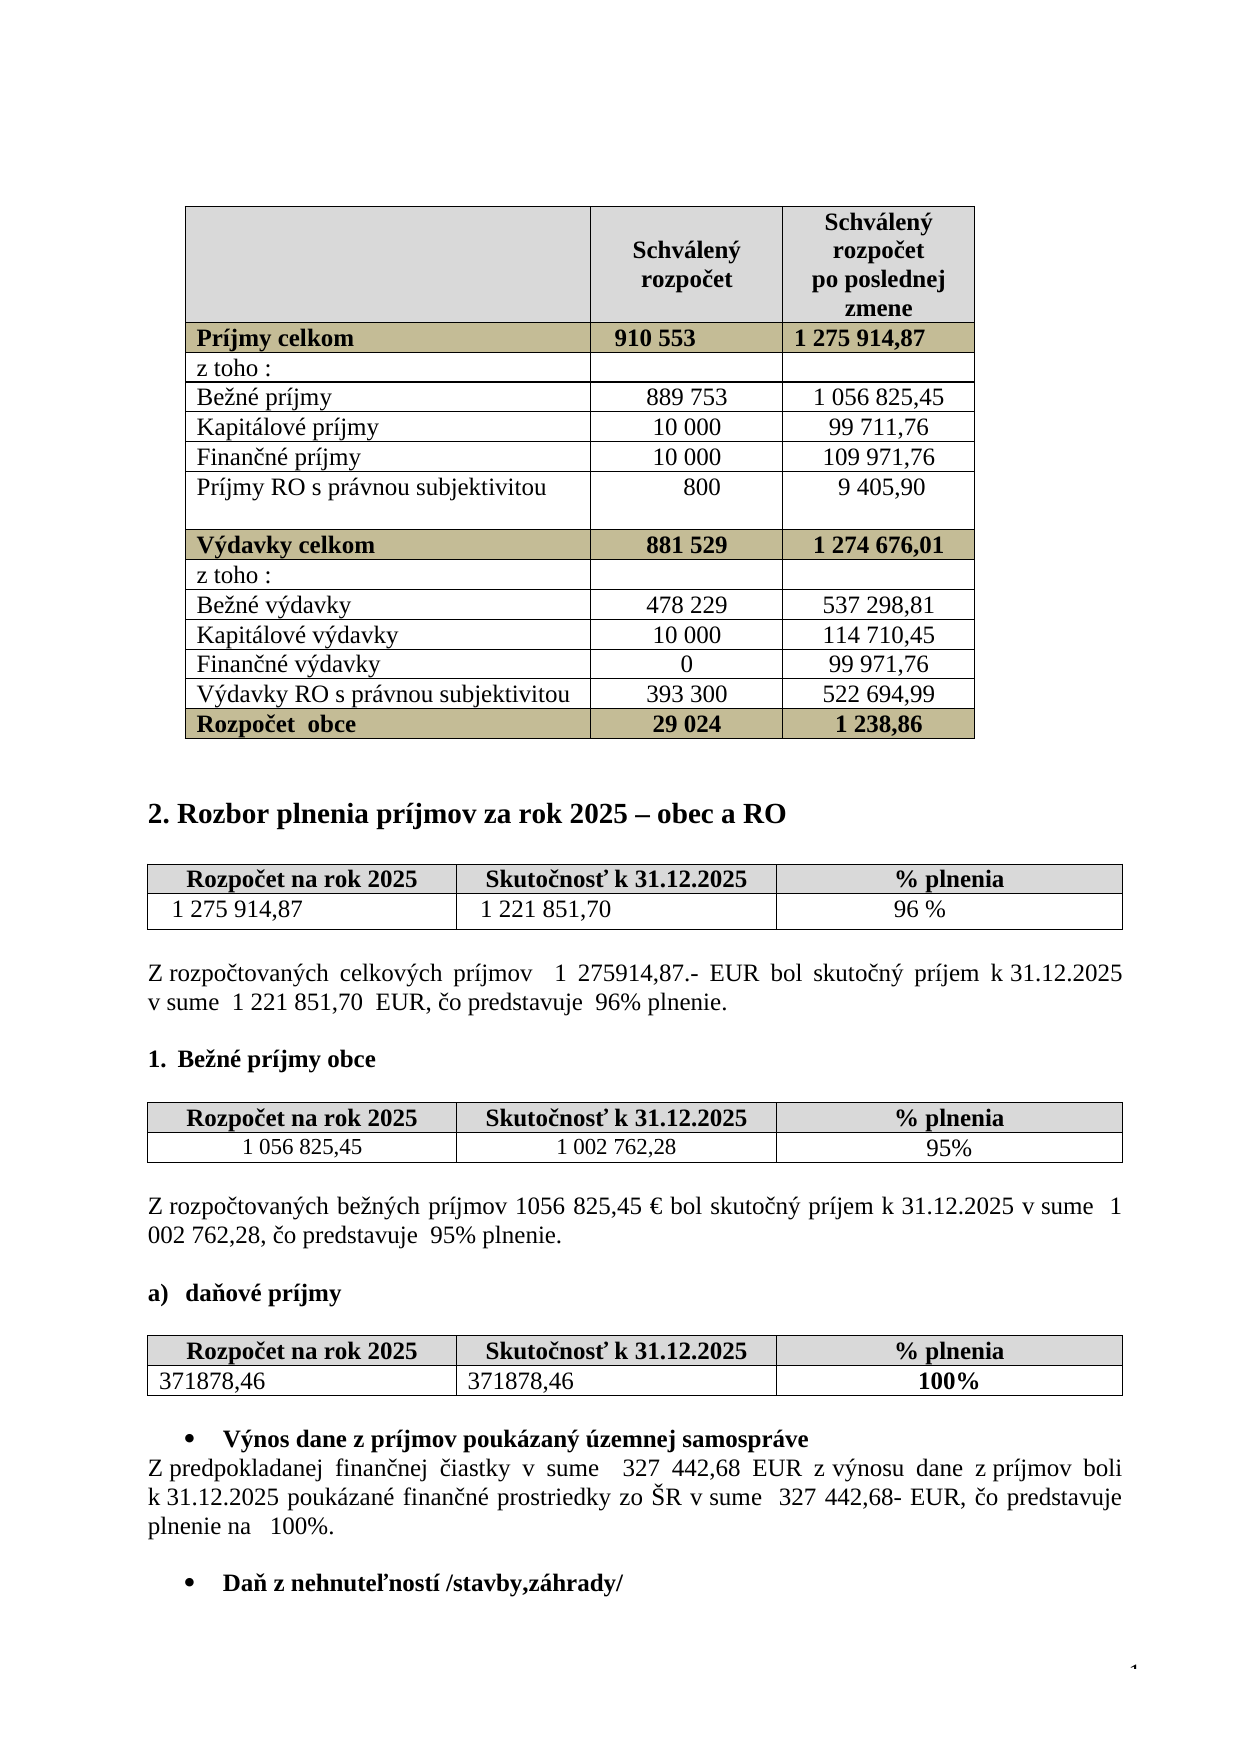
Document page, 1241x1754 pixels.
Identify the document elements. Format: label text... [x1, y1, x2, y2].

table_header Schválený rozpočet [591, 207, 782, 322]
table_cell 522 694,99 [783, 679, 974, 708]
table_cell 1 056 825,45 [783, 383, 974, 411]
table_cell 100% [777, 1366, 1122, 1395]
table_cell Výdavky RO s právnou subjektivitou [186, 679, 590, 708]
table_cell 1 221 851,70 [457, 894, 776, 928]
table_cell [591, 353, 782, 381]
table_cell 881 529 [591, 530, 782, 559]
table_cell 1 238,86 [783, 709, 974, 738]
table_header Rozpočet na rok 2025 [148, 865, 456, 893]
table_cell 95% [777, 1133, 1122, 1162]
table_cell 910 553 [591, 323, 782, 352]
table_cell 800 [591, 472, 782, 529]
table_header % plnenia [777, 865, 1122, 893]
table_cell 478 229 [591, 590, 782, 619]
table_cell 889 753 [591, 383, 782, 411]
list daňové príjmy [148, 1278, 1122, 1306]
list Daň z nehnuteľností /stavby,záhrady/ [185, 1568, 1122, 1597]
table_cell Kapitálové príjmy [186, 412, 590, 441]
table_cell [783, 560, 974, 589]
table_cell z toho : [186, 353, 590, 381]
table_cell 393 300 [591, 679, 782, 708]
table_header Skutočnosť k 31.12.2025 [457, 1336, 776, 1365]
table_cell 1 274 676,01 [783, 530, 974, 559]
table_cell Príjmy RO s právnou subjektivitou [186, 472, 590, 529]
table_cell Finančné príjmy [186, 442, 590, 471]
table_cell 109 971,76 [783, 442, 974, 471]
table_header % plnenia [777, 1336, 1122, 1365]
table_cell z toho : [186, 560, 590, 589]
table_cell Výdavky celkom [186, 530, 590, 559]
table_cell Finančné výdavky [186, 650, 590, 678]
table_header [186, 207, 590, 322]
table_cell 96 % [777, 894, 1122, 928]
table_cell 371878,46 [457, 1366, 776, 1395]
table_cell 537 298,81 [783, 590, 974, 619]
list Výnos dane z príjmov poukázaný územnej samospráve [185, 1424, 1122, 1453]
table_cell 1 275 914,87 [783, 323, 974, 352]
table_cell [783, 353, 974, 381]
text 2. Rozbor plnenia príjmov za rok 2025 – obec a RO [148, 796, 1122, 830]
table_header % plnenia [777, 1103, 1122, 1132]
table_cell 10 000 [591, 442, 782, 471]
text Z predpokladanej finančnej čiastky v sume 327 442,68 EUR z výnosu dane z príjmov boli k 31.12.2025 poukázané finančné prostriedky zo ŠR v sume 327 442,68- EUR, čo predstavuje plnenie na 100%. [148, 1453, 1122, 1539]
table_cell 0 [591, 650, 782, 678]
table_cell 114 710,45 [783, 620, 974, 648]
table_header Rozpočet na rok 2025 [148, 1103, 456, 1132]
table_header Skutočnosť k 31.12.2025 [457, 865, 776, 893]
table_cell 1 002 762,28 [457, 1133, 776, 1162]
table_header Rozpočet na rok 2025 [148, 1336, 456, 1365]
table_cell Kapitálové výdavky [186, 620, 590, 648]
table_cell 9 405,90 [783, 472, 974, 529]
table_cell 10 000 [591, 620, 782, 648]
table_cell 1 056 825,45 [148, 1133, 456, 1162]
table_cell Bežné príjmy [186, 383, 590, 411]
table_header Skutočnosť k 31.12.2025 [457, 1103, 776, 1132]
table_header Schválený rozpočet po poslednej zmene [783, 207, 974, 322]
table_cell 371878,46 [148, 1366, 456, 1395]
table_cell Príjmy celkom [186, 323, 590, 352]
table_cell 29 024 [591, 709, 782, 738]
text Z rozpočtovaných bežných príjmov 1056 825,45 € bol skutočný príjem k 31.12.2025 v sume 1 002 762,28, čo predstavuje 95% plnenie. [148, 1191, 1122, 1249]
table_cell 10 000 [591, 412, 782, 441]
table_cell 99 711,76 [783, 412, 974, 441]
table_cell 99 971,76 [783, 650, 974, 678]
text Z rozpočtovaných celkových príjmov 1 275914,87.- EUR bol skutočný príjem k 31.12.2025 v sume 1 221 851,70 EUR, čo predstavuje 96% plnenie. [148, 958, 1122, 1016]
table_cell Bežné výdavky [186, 590, 590, 619]
list Bežné príjmy obce [148, 1044, 1122, 1073]
table_cell [591, 560, 782, 589]
table_cell 1 275 914,87 [148, 894, 456, 928]
table_cell Rozpočet obce [186, 709, 590, 738]
